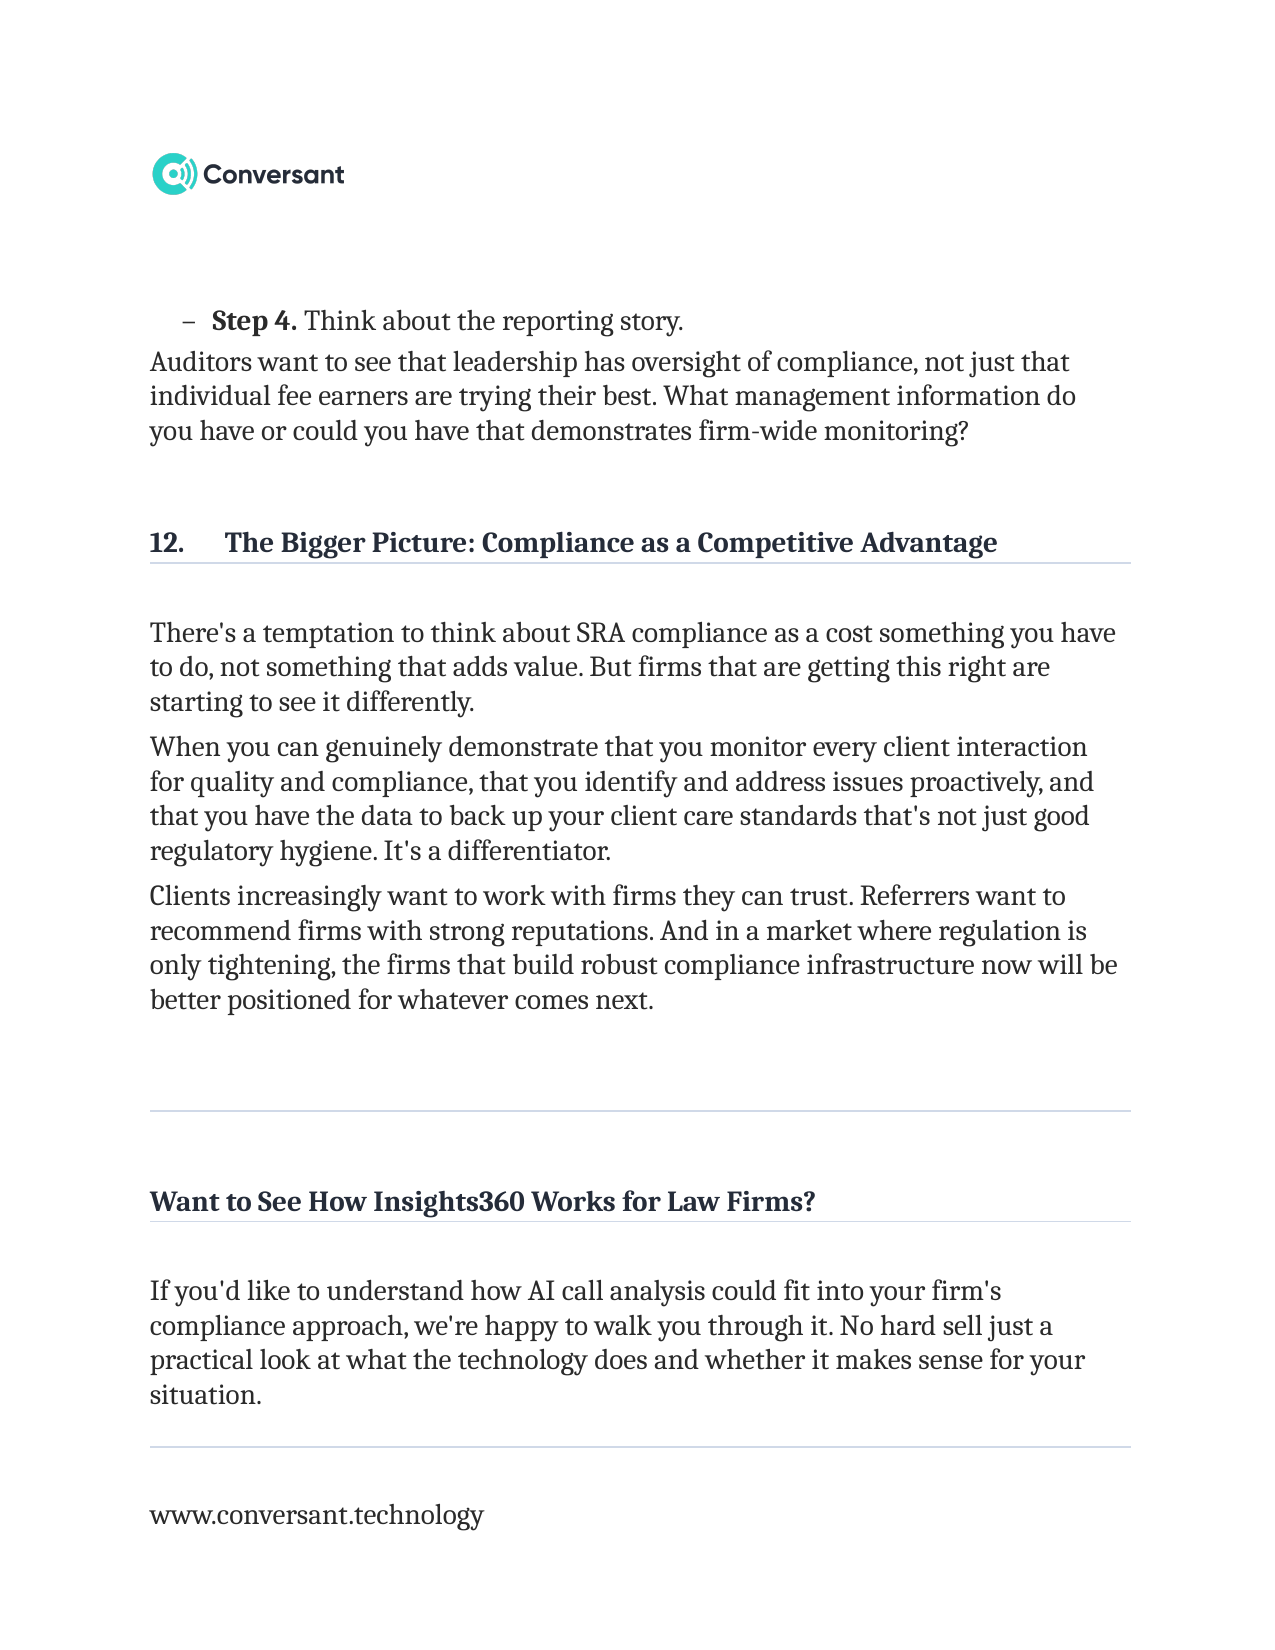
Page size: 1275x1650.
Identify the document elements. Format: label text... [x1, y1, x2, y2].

text There's a temptation to think about SRA compliance as a cost something you have to do, not something that adds value. But firms that are getting this right are starting to see it differently. [149, 616, 1124, 718]
text Auditors want to see that leadership has oversight of compliance, not just that individual fee earners are trying their best. What management information do you have or could you have that demonstrates firm-wide monitoring? [149, 345, 1124, 448]
subtitle The Bigger Picture: Compliance as a Competitive Advantage [149, 526, 1124, 560]
text Clients increasingly want to work with firms they can trust. Referrers want to recommend firms with strong reputations. And in a market where regulation is only tightening, the firms that build robust compliance infrastructure now will be better positioned for whatever comes next. [149, 879, 1124, 1017]
list Step 4. Think about the reporting story. [181, 304, 1124, 337]
text If you'd like to understand how AI call analysis could fit into your firm's compliance approach, we're happy to walk you through it. No hard sell just a practical look at what the technology does and whether it makes sense for your situation. [149, 1274, 1124, 1411]
text Want to See How Insights360 Works for Law Firms? [149, 1185, 1124, 1218]
text When you can genuinely demonstrate that you monitor every client interaction for quality and compliance, that you identify and address issues proactively, and that you have the data to back up your client care standards that's not just good regulatory hygiene. It's a differentiator. [149, 730, 1124, 867]
